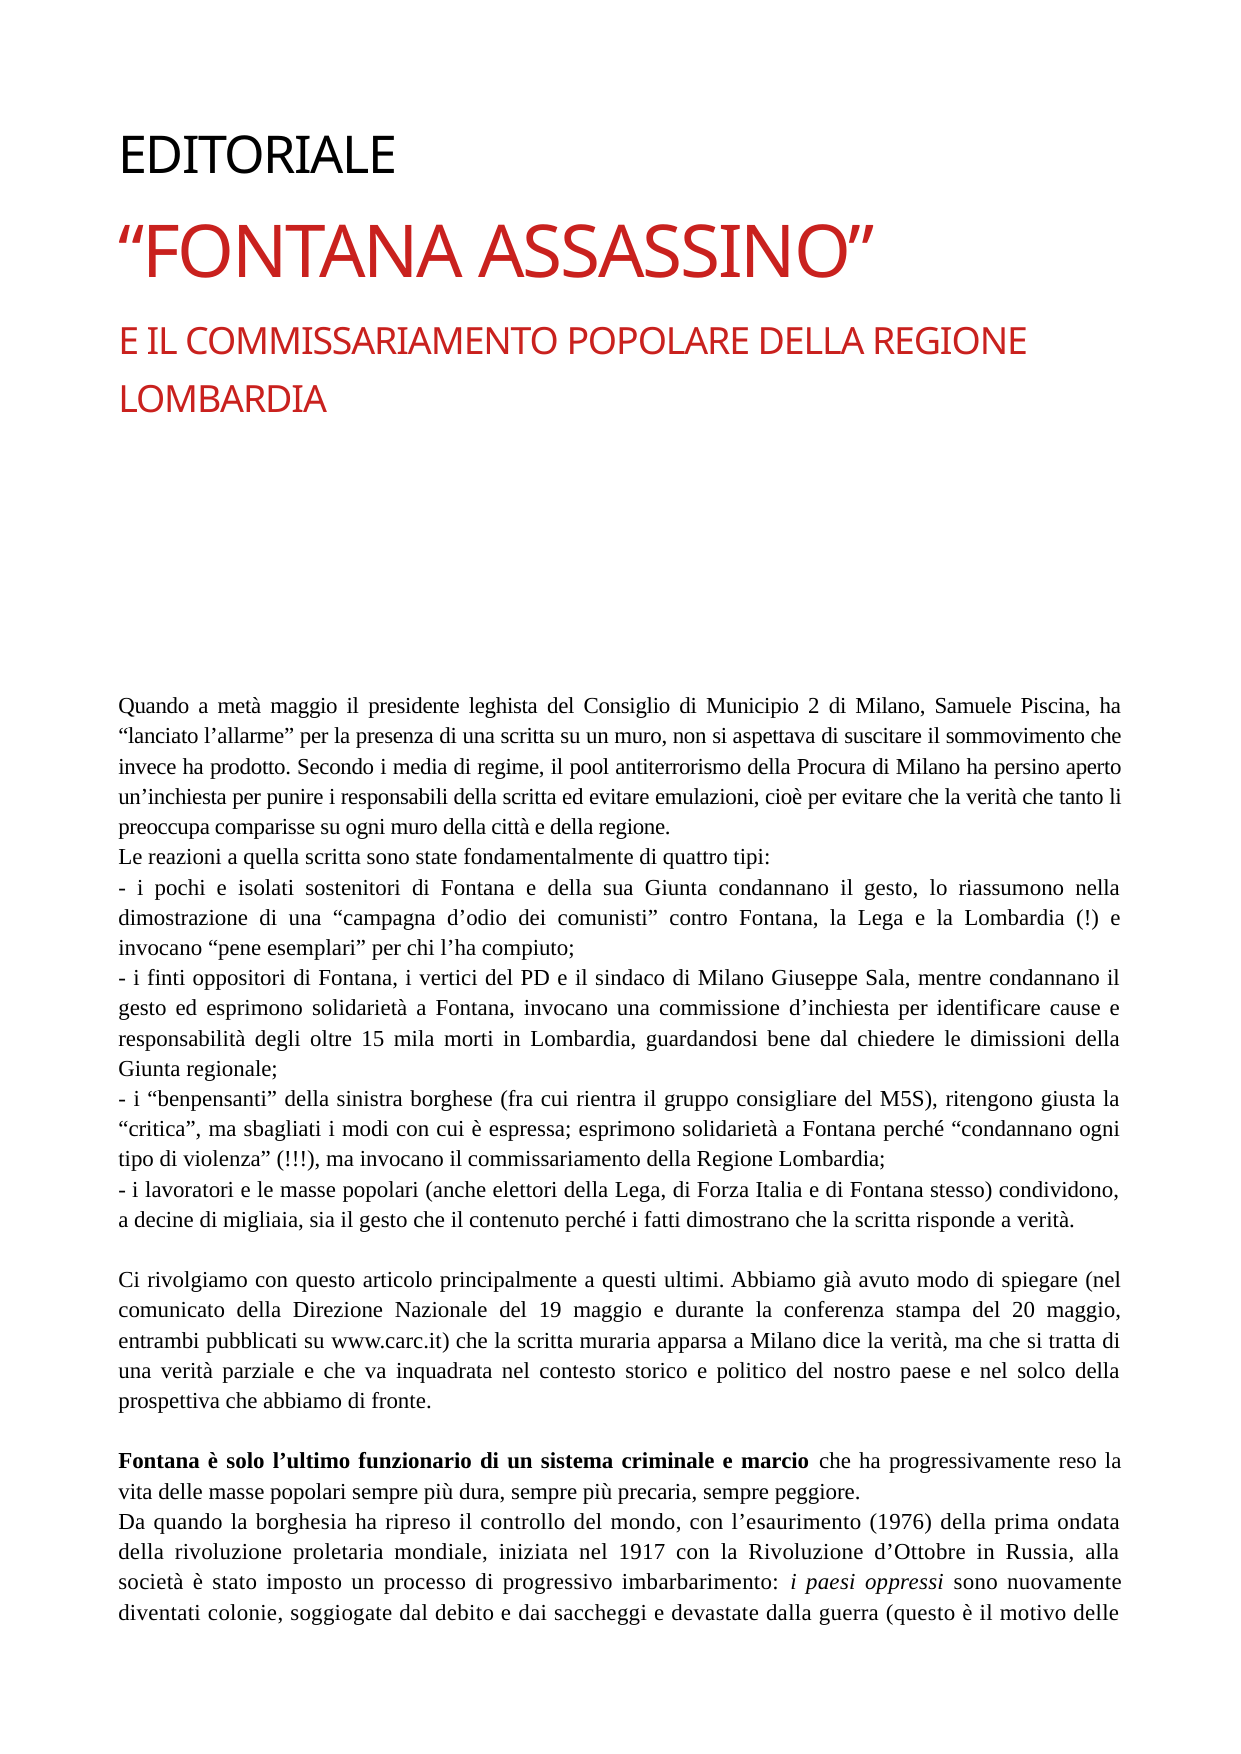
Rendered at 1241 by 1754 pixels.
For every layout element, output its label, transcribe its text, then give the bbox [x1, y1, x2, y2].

text - i pochi e isolati sostenitori di Fontana e della sua Giunta condannano il gesto, lo riassumono nella dimostrazione di una “campagna d’odio dei comunisti” contro Fontana, la Lega e la Lombardia (!) e invocano “pene esemplari” per chi l’ha compiuto; [118, 873, 1122, 960]
text - i “benpensanti” della sinistra borghese (fra cui rientra il gruppo consigliare del M5S), ritengono giusta la “critica”, ma sbagliati i modi con cui è espressa; esprimono solidarietà a Fontana perché “condannano ogni tipo di violenza” (!!!), ma invocano il commissariamento della Regione Lombardia; [118, 1085, 1122, 1172]
text “Fontana assassino” [118, 200, 1122, 299]
text - i lavoratori e le masse popolari (anche elettori della Lega, di Forza Italia e di Fontana stesso) condividono, a decine di migliaia, sia il gesto che il contenuto perché i fatti dimostrano che la scritta risponde a verità. [118, 1176, 1122, 1232]
text Ci rivolgiamo con questo articolo principalmente a questi ultimi. Abbiamo già avuto modo di spiegare (nel comunicato della Direzione Nazionale del 19 maggio e durante la conferenza stampa del 20 maggio, entrambi pubblicati su www.carc.it) che la scritta muraria apparsa a Milano dice la verità, ma che si tratta di una verità parziale e che va inquadrata nel contesto storico e politico del nostro paese e nel solco della prospettiva che abbiamo di fronte. [118, 1266, 1122, 1413]
text e il commissariamento popolare della Regione Lombardia [118, 314, 1122, 424]
text Da quando la borghesia ha ripreso il controllo del mondo, con l’esaurimento (1976) della prima ondata della rivoluzione proletaria mondiale, iniziata nel 1917 con la Rivoluzione d’Ottobre in Russia, alla società è stato imposto un processo di progressivo imbarbarimento: i paesi oppressi sono nuovamente diventati colonie, soggiogate dal debito e dai saccheggi e devastate dalla guerra (questo è il motivo delle [118, 1508, 1122, 1625]
text Le reazioni a quella scritta sono state fondamentalmente di quattro tipi: [118, 843, 1122, 870]
text Fontana è solo l’ultimo funzionario di un sistema criminale e marcio che ha progressivamente reso la vita delle masse popolari sempre più dura, sempre più precaria, sempre peggiore. [118, 1447, 1122, 1504]
text Quando a metà maggio il presidente leghista del Consiglio di Municipio 2 di Milano, Samuele Piscina, ha “lanciato l’allarme” per la presenza di una scritta su un muro, non si aspettava di suscitare il sommovimento che invece ha prodotto. Secondo i media di regime, il pool antiterrorismo della Procura di Milano ha persino aperto un’inchiesta per punire i responsabili della scritta ed evitare emulazioni, cioè per evitare che la verità che tanto li preoccupa comparisse su ogni muro della città e della regione. [118, 692, 1122, 839]
text - i finti oppositori di Fontana, i vertici del PD e il sindaco di Milano Giuseppe Sala, mentre condannano il gesto ed esprimono solidarietà a Fontana, invocano una commissione d’inchiesta per identificare cause e responsabilità degli oltre 15 mila morti in Lombardia, guardandosi bene dal chiedere le dimissioni della Giunta regionale; [118, 964, 1122, 1081]
text Editoriale [118, 118, 1122, 189]
